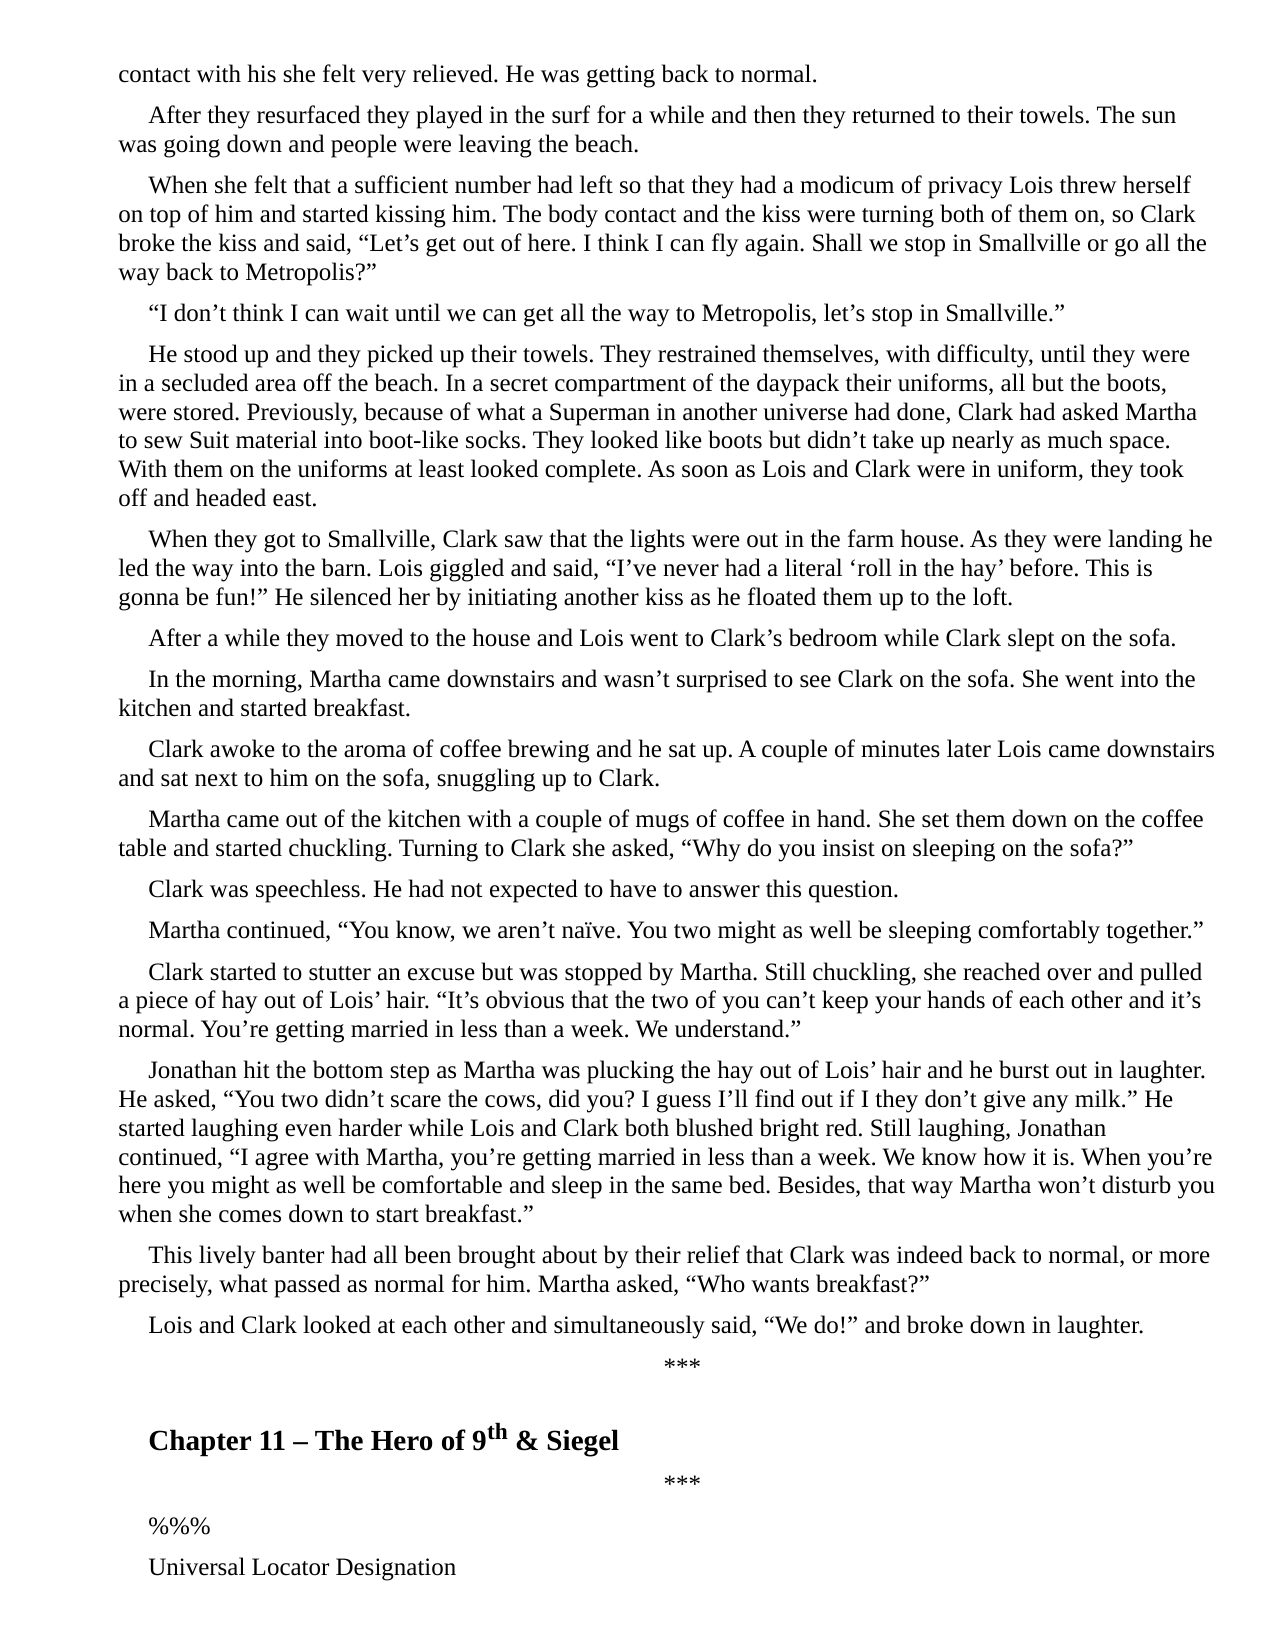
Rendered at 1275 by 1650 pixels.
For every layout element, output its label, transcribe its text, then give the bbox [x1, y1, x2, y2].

text Jonathan hit the bottom step as Martha was plucking the hay out of Lois’ hair and he burst out in laughter. He asked, “You two didn’t scare the cows, did you? I guess I’ll find out if I they don’t give any milk.” He started laughing even harder while Lois and Clark both blushed bright red. Still laughing, Jonathan continued, “I agree with Martha, you’re getting married in less than a week. We know how it is. When you’re here you might as well be comfortable and sleep in the same bed. Besides, that way Martha won’t disturb you when she comes down to start breakfast.” [118, 1055, 1216, 1228]
text %%% [118, 1511, 1216, 1539]
text When they got to Smallville, Clark saw that the lights were out in the farm house. As they were landing he led the way into the barn. Lois giggled and said, “I’ve never had a literal ‘roll in the hay’ before. This is gonna be fun!” He silenced her by initiating another kiss as he floated them up to the loft. [118, 524, 1216, 610]
text Martha continued, “You know, we aren’t naïve. You two might as well be sleeping comfortably together.” [118, 915, 1216, 944]
text Clark started to stutter an excuse but was stopped by Martha. Still chuckling, she reached over and pulled a piece of hay out of Lois’ hair. “It’s obvious that the two of you can’t keep your hands of each other and it’s normal. You’re getting married in less than a week. We understand.” [118, 957, 1216, 1043]
text This lively banter had all been brought about by their relief that Clark was indeed back to normal, or more precisely, what passed as normal for him. Martha asked, “Who wants breakfast?” [118, 1240, 1216, 1298]
text He stood up and they picked up their towels. They restrained themselves, with difficulty, until they were in a secluded area off the beach. In a secret compartment of the daypack their uniforms, all but the boots, were stored. Previously, because of what a Superman in another universe had done, Clark had asked Martha to sew Suit material into boot-like socks. They looked like boots but didn’t take up nearly as much space. With them on the uniforms at least looked complete. As soon as Lois and Clark were in uniform, they took off and headed east. [118, 339, 1216, 512]
text Lois and Clark looked at each other and simultaneously said, “We do!” and broke down in laughter. [118, 1310, 1216, 1339]
text In the morning, Martha came downstairs and wasn’t surprised to see Clark on the sofa. She went into the kitchen and started breakfast. [118, 664, 1216, 722]
text *** [118, 1469, 1216, 1498]
text Clark was speechless. He had not expected to have to answer this question. [118, 874, 1216, 903]
subtitle Chapter 11 – The Hero of 9th & Siegel [118, 1418, 1216, 1457]
text Clark awoke to the aroma of coffee brewing and he sat up. A couple of minutes later Lois came downstairs and sat next to him on the sofa, snuggling up to Clark. [118, 734, 1216, 792]
text Martha came out of the kitchen with a couple of mugs of coffee in hand. She set them down on the coffee table and started chuckling. Turning to Clark she asked, “Why do you insist on sleeping on the sofa?” [118, 804, 1216, 862]
text contact with his she felt very relieved. He was getting back to normal. [118, 59, 1216, 88]
text When she felt that a sufficient number had left so that they had a modicum of privacy Lois threw herself on top of him and started kissing him. The body contact and the kiss were turning both of them on, so Clark broke the kiss and said, “Let’s get out of here. I think I can fly again. Shall we stop in Smallville or go all the way back to Metropolis?” [118, 170, 1216, 285]
text Universal Locator Designation [118, 1552, 1216, 1581]
text “I don’t think I can wait until we can get all the way to Metropolis, let’s stop in Smallville.” [118, 298, 1216, 327]
text After they resurfaced they played in the surf for a while and then they returned to their towels. The sun was going down and people were leaving the beach. [118, 100, 1216, 158]
text *** [118, 1352, 1216, 1380]
text After a while they moved to the house and Lois went to Clark’s bedroom while Clark slept on the sofa. [118, 623, 1216, 652]
